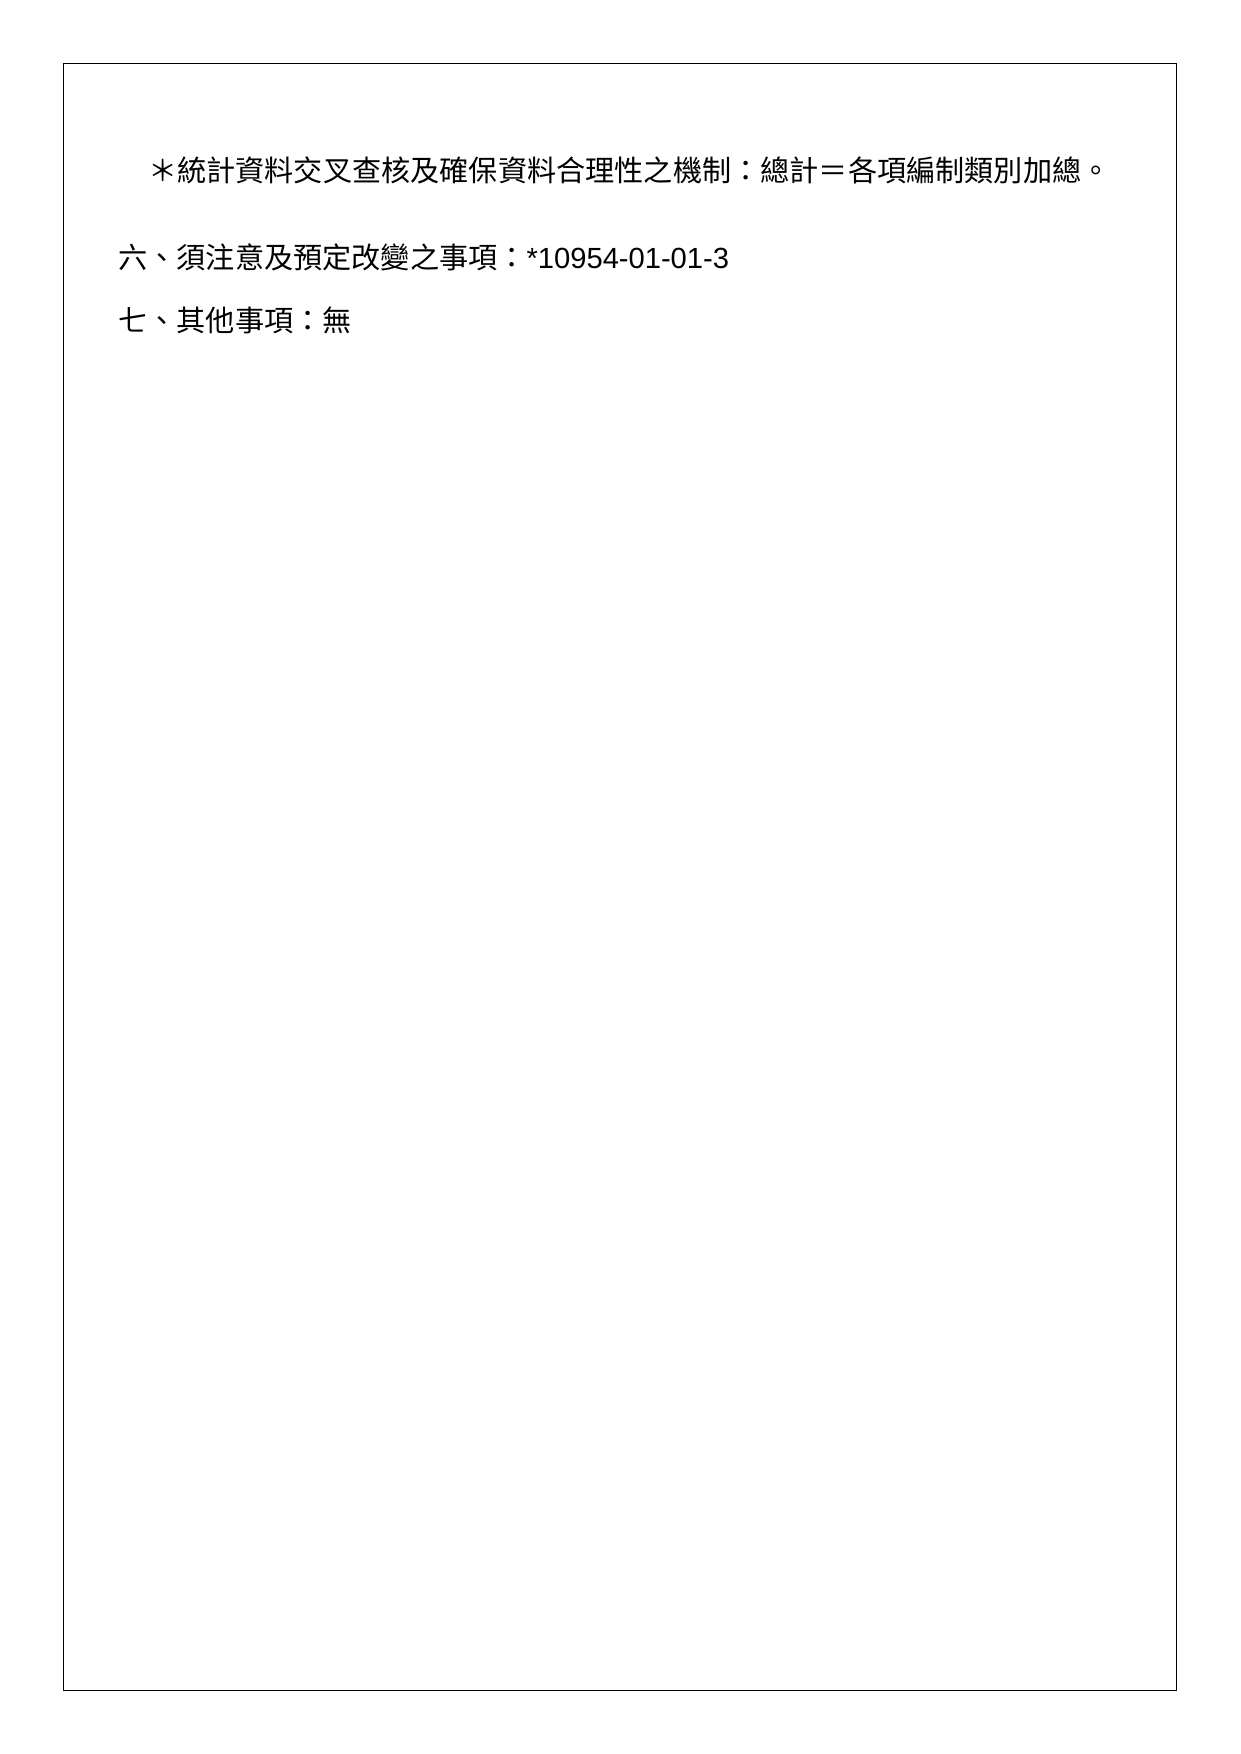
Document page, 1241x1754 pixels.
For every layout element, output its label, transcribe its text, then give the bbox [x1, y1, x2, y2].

text ＊統計資料交叉查核及確保資料合理性之機制：總計＝各項編制類別加總。 [148, 127, 1122, 189]
text 七、其他事項：無 [118, 277, 1122, 339]
text 六、須注意及預定改變之事項：*10954-01-01-3 [118, 214, 1122, 277]
